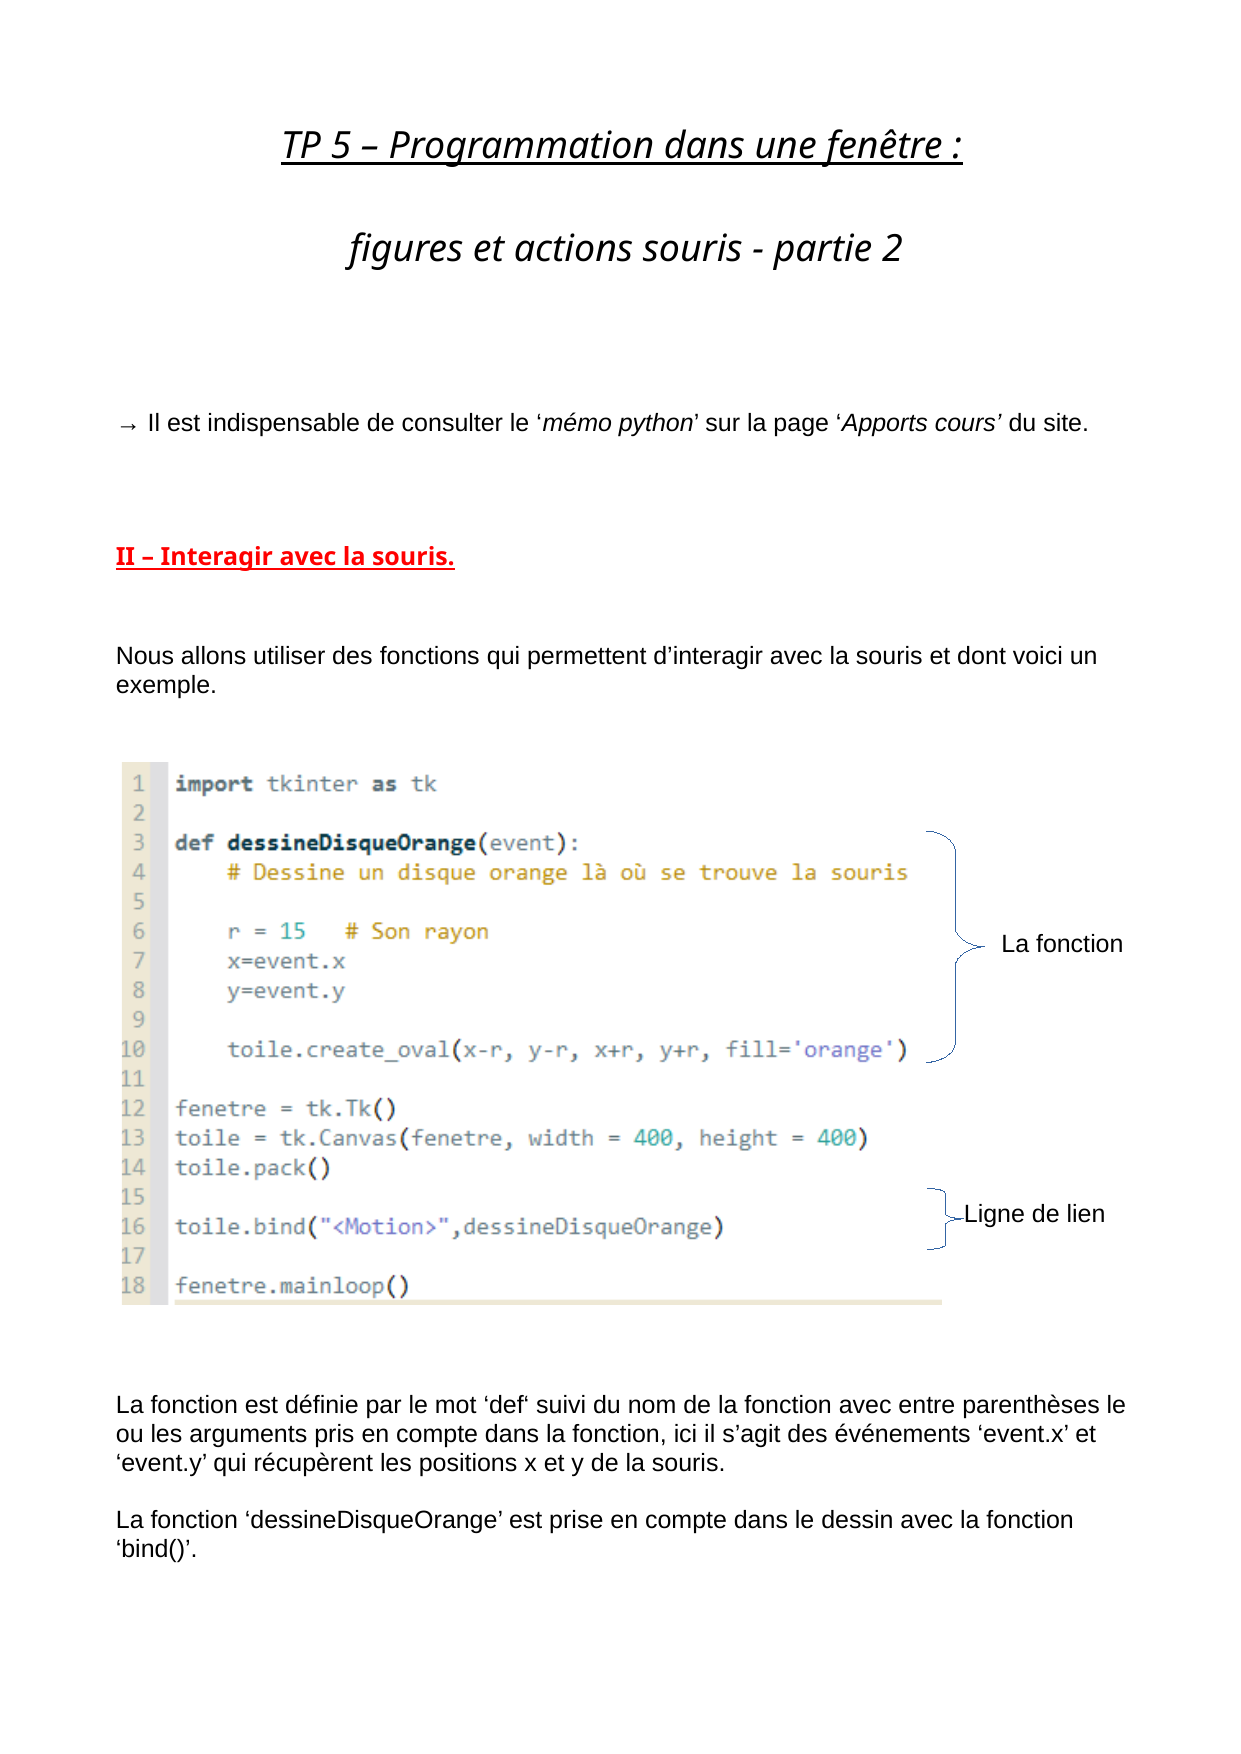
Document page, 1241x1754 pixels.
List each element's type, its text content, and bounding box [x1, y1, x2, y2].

text II – Interagir avec la souris. [116, 539, 1131, 573]
text La fonction ‘dessineDisqueOrange’ est prise en compte dans le dessin avec la fonction ‘bind()’. [116, 1506, 1131, 1563]
text TP 5 – Programmation dans une fenêtre : [116, 119, 1131, 170]
text La fonction est définie par le mot ‘def‘ suivi du nom de la fonction avec entre parenthèses le ou les arguments pris en compte dans la fonction, ici il s’agit des événements ‘event.x’ et ‘event.y’ qui récupèrent les positions x et y de la souris. [116, 1391, 1131, 1477]
picture [121, 762, 942, 1305]
text Nous allons utiliser des fonctions qui permettent d’interagir avec la souris et dont voici un exemple. [116, 641, 1131, 699]
text figures et actions souris - partie 2 [116, 221, 1131, 272]
text → Il est indispensable de consulter le ‘mémo python’ sur la page ‘Apports cours’ du site. [116, 408, 1131, 437]
